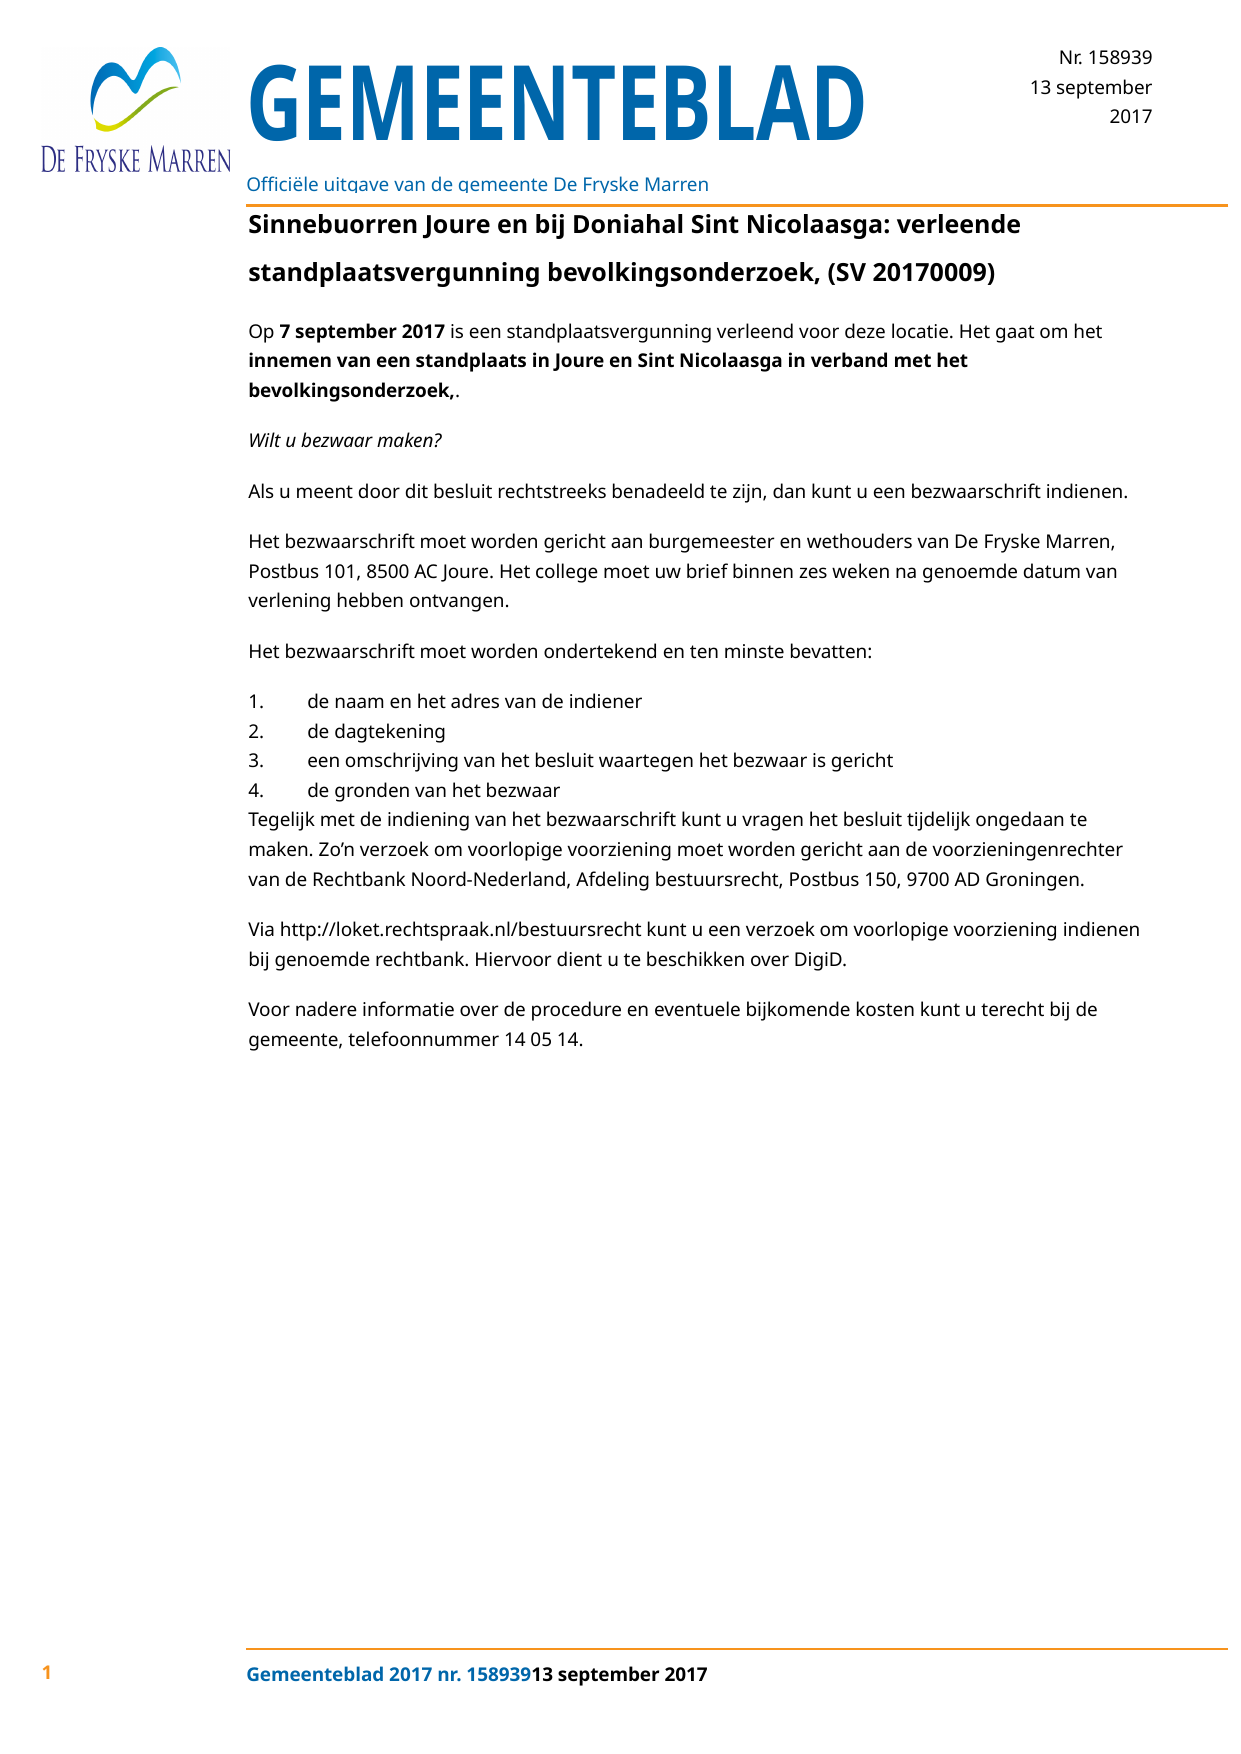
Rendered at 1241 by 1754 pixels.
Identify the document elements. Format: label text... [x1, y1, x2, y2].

list de gronden van het bezwaar [248, 777, 1152, 803]
text Sinnebuorren Joure en bij Doniahal Sint Nicolaasga: verleende standplaatsvergunning bevolkingsonderzoek, (SV 20170009) [248, 207, 1152, 288]
text Op 7 september 2017 is een standplaatsvergunning verleend voor deze locatie. Het gaat om het innemen van een standplaats in Joure en Sint Nicolaasga in verband met het bevolkingsonderzoek,. [248, 318, 1152, 403]
text Tegelijk met de indiening van het bezwaarschrift kunt u vragen het besluit tijdelijk ongedaan te maken. Zo’n verzoek om voorlopige voorziening moet worden gericht aan de voorzieningenrechter van de Rechtbank Noord-Nederland, Afdeling bestuursrecht, Postbus 150, 9700 AD Groningen. [248, 807, 1152, 892]
text Het bezwaarschrift moet worden ondertekend en ten minste bevatten: [248, 638, 1152, 664]
text Voor nadere informatie over de procedure en eventuele bijkomende kosten kunt u terecht bij de gemeente, telefoonnummer 14 05 14. [248, 996, 1152, 1052]
list de dagtekening [248, 718, 1152, 744]
picture [41, 47, 231, 172]
list een omschrijving van het besluit waartegen het bezwaar is gericht [248, 747, 1152, 773]
text Het bezwaarschrift moet worden gericht aan burgemeester en wethouders van De Fryske Marren, Postbus 101, 8500 AC Joure. Het college moet uw brief binnen zes weken na genoemde datum van verlening hebben ontvangen. [248, 528, 1152, 613]
text Via http://loket.rechtspraak.nl/bestuursrecht kunt u een verzoek om voorlopige voorziening indienen bij genoemde rechtbank. Hiervoor dient u te beschikken over DigiD. [248, 916, 1152, 972]
text Als u meent door dit besluit rechtstreeks benadeeld te zijn, dan kunt u een bezwaarschrift indienen. [248, 478, 1152, 504]
text Wilt u bezwaar maken? [248, 427, 1152, 453]
list de naam en het adres van de indiener [248, 688, 1152, 714]
